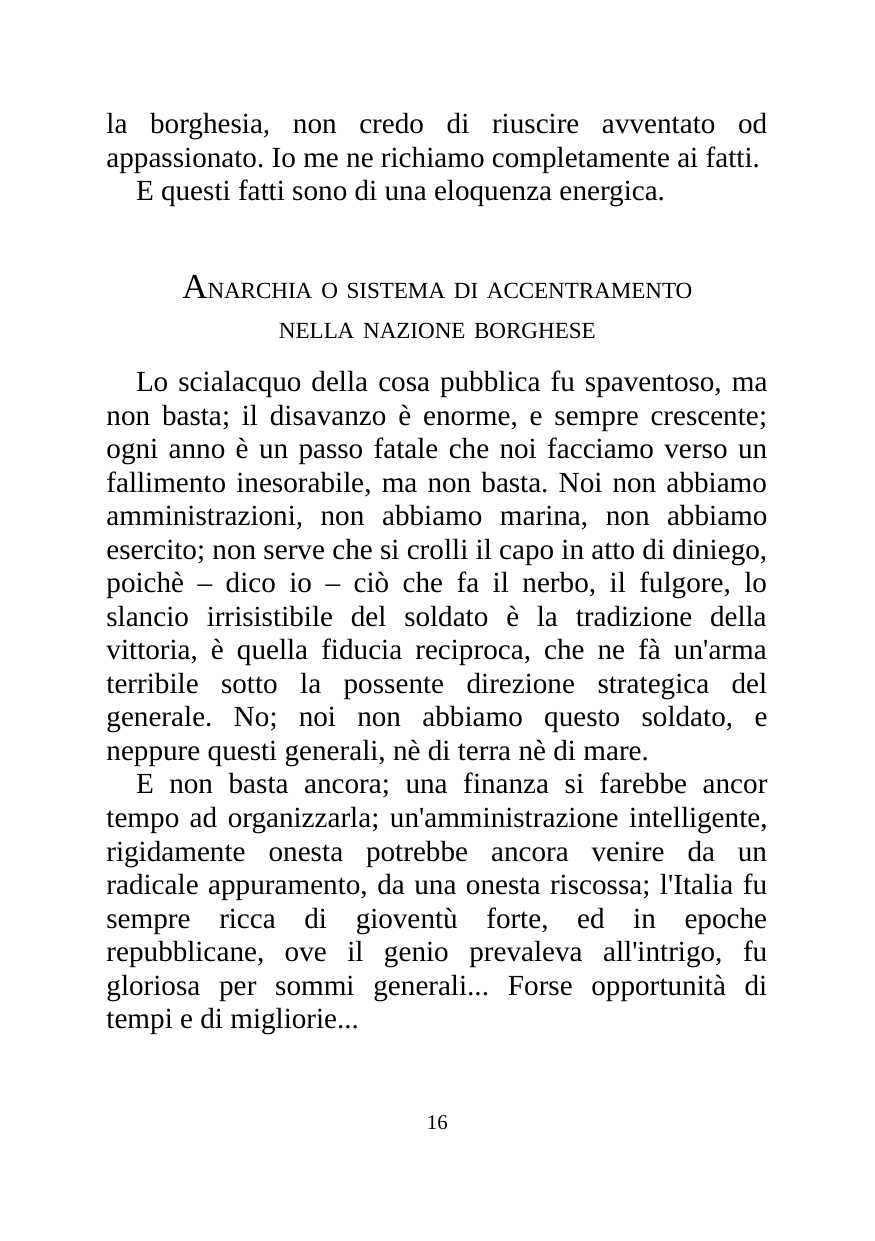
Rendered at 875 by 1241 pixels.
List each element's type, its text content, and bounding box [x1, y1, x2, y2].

text la borghesia, non credo di riuscire avventato od appassionato. Io me ne richiamo completamente ai fatti. [106, 106, 768, 173]
text Lo scialacquo della cosa pubblica fu spaventoso, ma non basta; il disavanzo è enorme, e sempre crescente; ogni anno è un passo fatale che noi facciamo verso un fallimento inesorabile, ma non basta. Noi non abbiamo amministrazioni, non abbiamo marina, non abbiamo esercito; non serve che si crolli il capo in atto di diniego, poichè – dico io – ciò che fa il nerbo, il fulgore, lo slancio irrisistibile del soldato è la tradizione della vittoria, è quella fiducia reciproca, che ne fà un'arma terribile sotto la possente direzione strategica del generale. No; noi non abbiamo questo soldato, e neppure questi generali, nè di terra nè di mare. [106, 364, 768, 767]
text E questi fatti sono di una eloquenza energica. [106, 173, 768, 207]
subtitle Anarchia o sistema di accentramento nella nazione borghese [106, 266, 768, 346]
text E non basta ancora; una finanza si farebbe ancor tempo ad organizzarla; un'amministrazione intelligente, rigidamente onesta potrebbe ancora venire da un radicale appuramento, da una onesta riscossa; l'Italia fu sempre ricca di gioventù forte, ed in epoche repubblicane, ove il genio prevaleva all'intrigo, fu gloriosa per sommi generali... Forse opportunità di tempi e di migliorie... [106, 767, 768, 1035]
